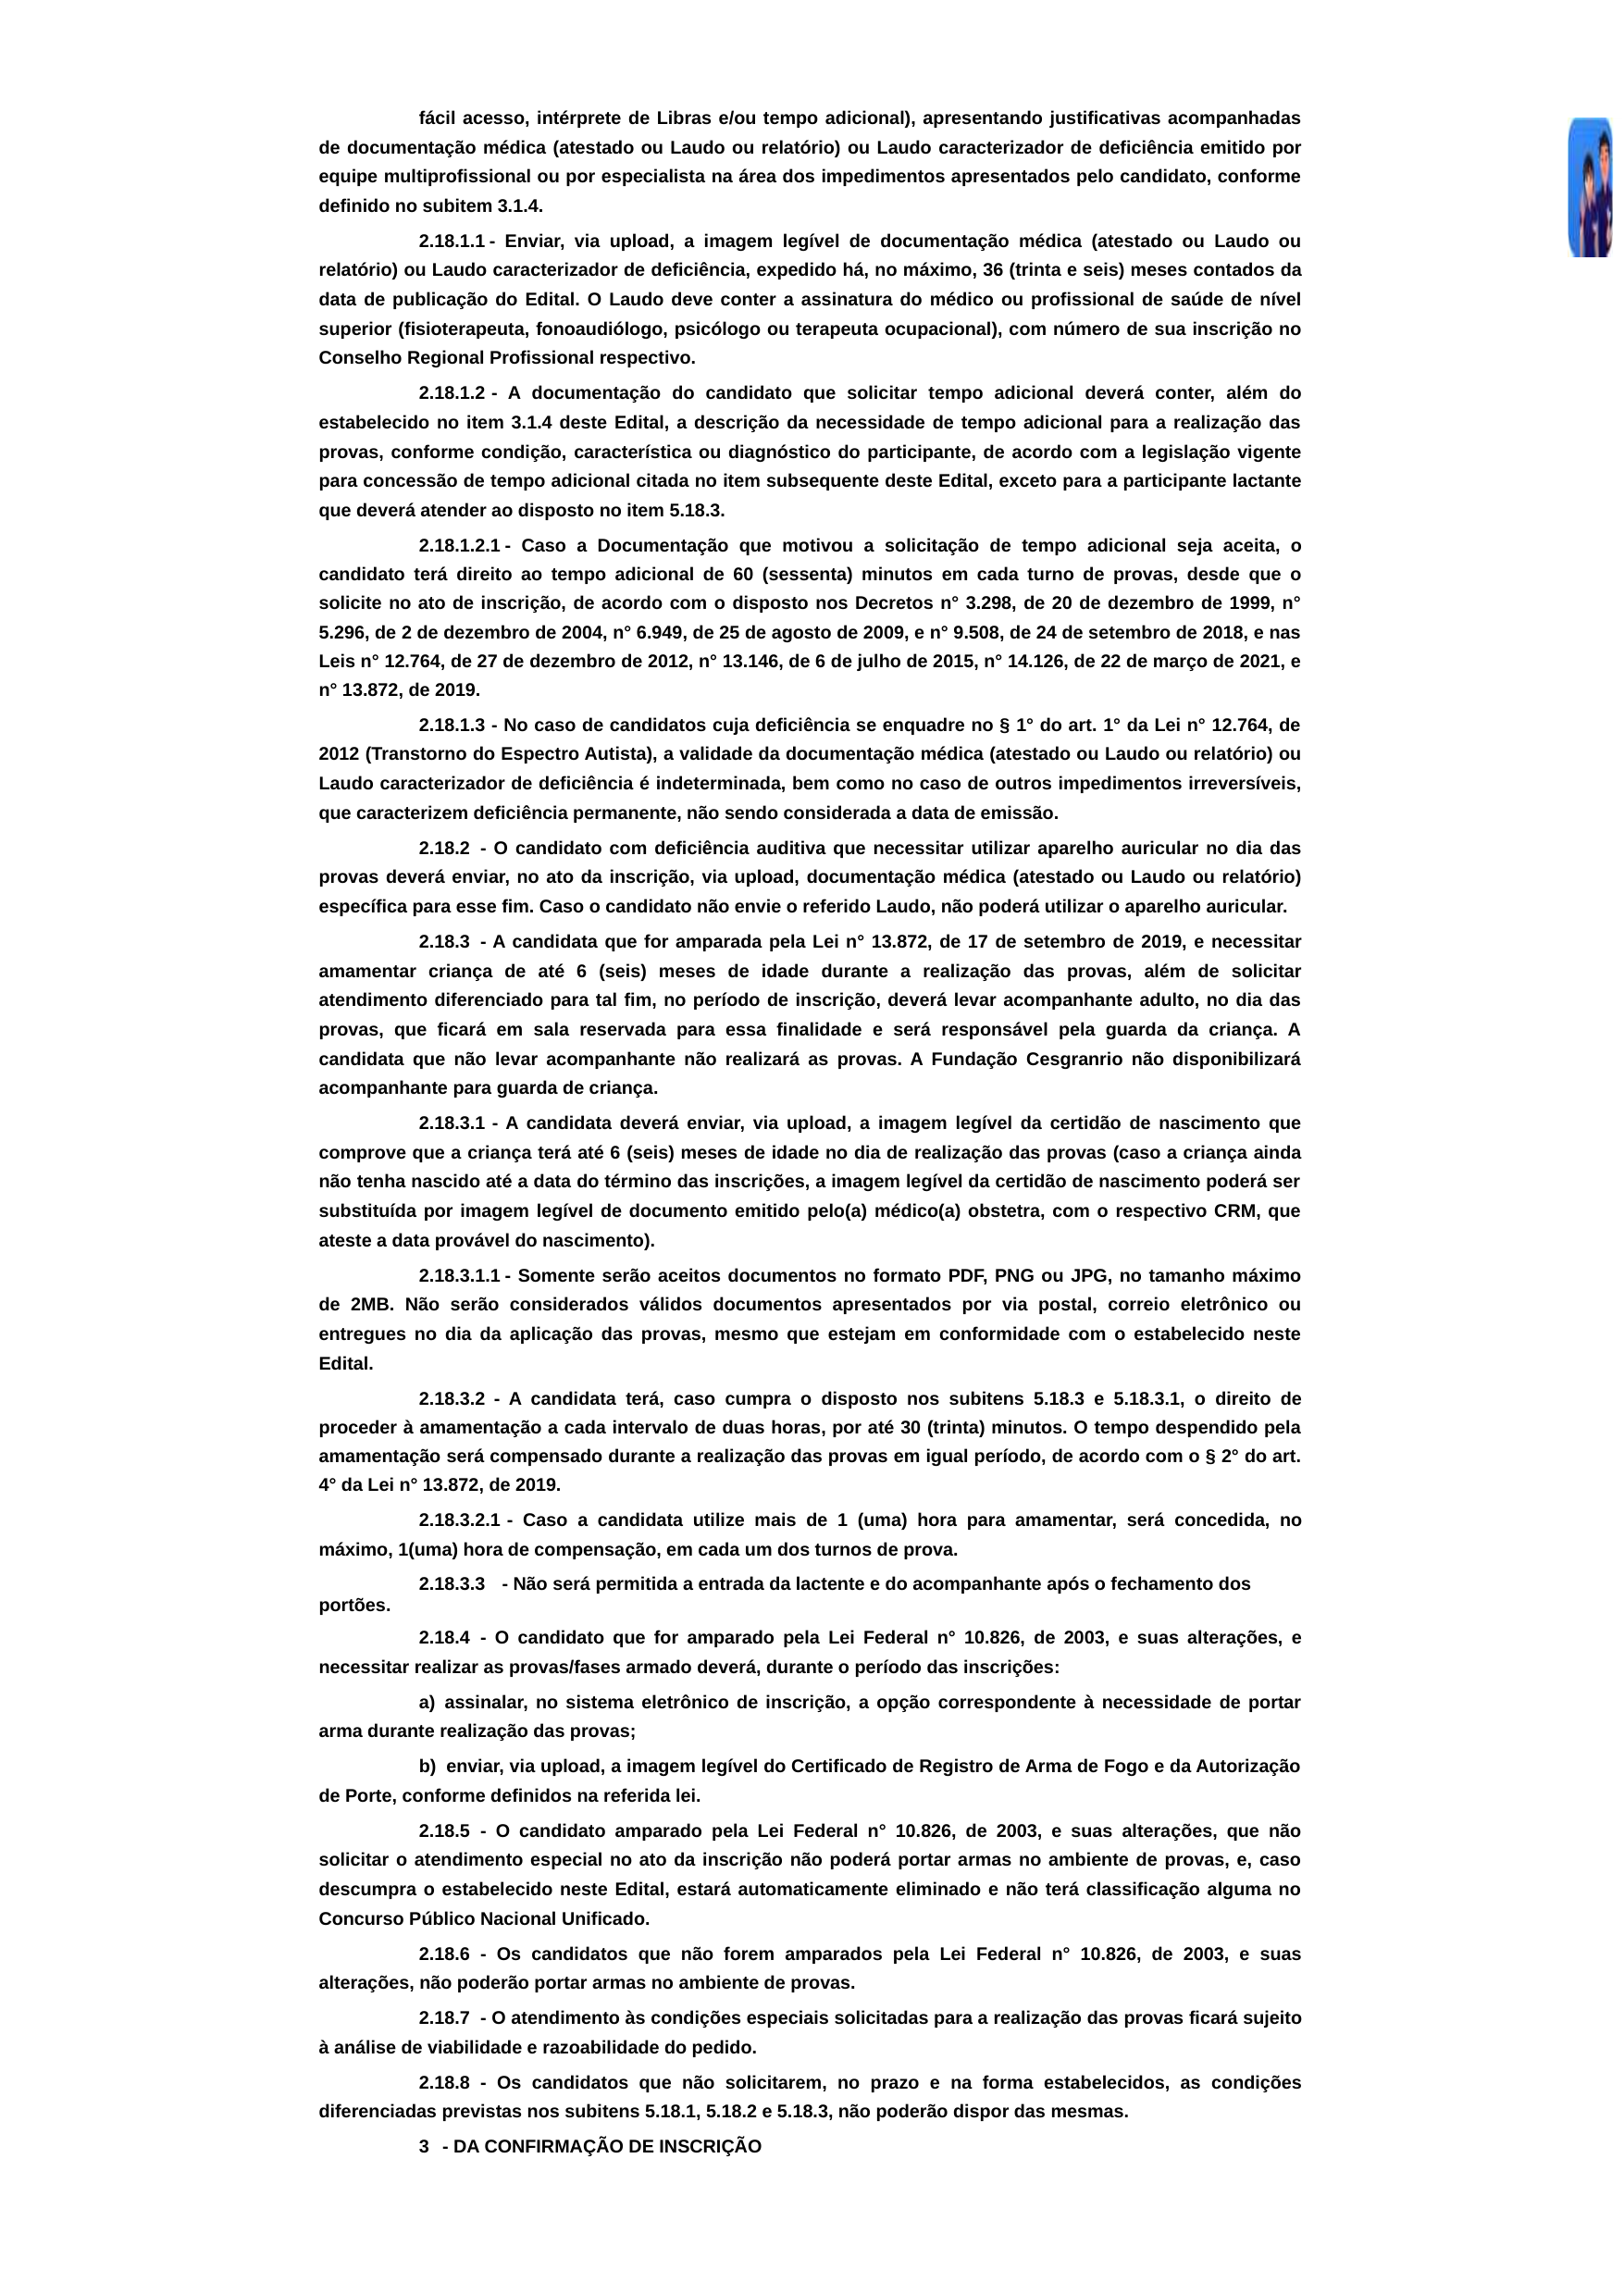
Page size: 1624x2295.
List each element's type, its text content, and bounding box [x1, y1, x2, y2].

list - O candidato com deficiência auditiva que necessitar utilizar aparelho auricular no dia das provas deverá enviar, no ato da inscrição, via upload, documentação médica (atestado ou Laudo ou relatório) específica para esse fim. Caso o candidato não envie o referido Laudo, não poderá utilizar o aparelho auricular. [318, 831, 1303, 919]
list - Somente serão aceitos documentos no formato PDF, PNG ou JPG, no tamanho máximo de 2MB. Não serão considerados válidos documentos apresentados por via postal, correio eletrônico ou entregues no dia da aplicação das provas, mesmo que estejam em conformidade com o estabelecido neste Edital. [318, 1259, 1303, 1376]
list - Caso a Documentação que motivou a solicitação de tempo adicional seja aceita, o candidato terá direito ao tempo adicional de 60 (sessenta) minutos em cada turno de provas, desde que o solicite no ato de inscrição, de acordo com o disposto nos Decretos n° 3.298, de 20 de dezembro de 1999, n° 5.296, de 2 de dezembro de 2004, n° 6.949, de 25 de agosto de 2009, e n° 9.508, de 24 de setembro de 2018, e nas Leis n° 12.764, de 27 de dezembro de 2012, n° 13.146, de 6 de julho de 2015, n° 14.126, de 22 de março de 2021, e n° 13.872, de 2019. [318, 528, 1303, 702]
list - Enviar, via upload, a imagem legível de documentação médica (atestado ou Laudo ou relatório) ou Laudo caracterizador de deficiência, expedido há, no máximo, 36 (trinta e seis) meses contados da data de publicação do Edital. O Laudo deve conter a assinatura do médico ou profissional de saúde de nível superior (fisioterapeuta, fonoaudiólogo, psicólogo ou terapeuta ocupacional), com número de sua inscrição no Conselho Regional Profissional respectivo. [318, 224, 1303, 370]
text portões. [318, 1596, 1303, 1615]
text fácil acesso, intérprete de Libras e/ou tempo adicional), apresentando justificativas acompanhadas de documentação médica (atestado ou Laudo ou relatório) ou Laudo caracterizador de deficiência emitido por equipe multiprofissional ou por especialista na área dos impedimentos apresentados pelo candidato, conforme definido no subitem 3.1.4. [318, 101, 1303, 218]
list - O atendimento às condições especiais solicitadas para a realização das provas ficará sujeito à análise de viabilidade e razoabilidade do pedido. [318, 2001, 1303, 2060]
list - A documentação do candidato que solicitar tempo adicional deverá conter, além do estabelecido no item 3.1.4 deste Edital, a descrição da necessidade de tempo adicional para a realização das provas, conforme condição, característica ou diagnóstico do participante, de acordo com a legislação vigente para concessão de tempo adicional citada no item subsequente deste Edital, exceto para a participante lactante que deverá atender ao disposto no item 5.18.3. [318, 377, 1303, 523]
list - Os candidatos que não solicitarem, no prazo e na forma estabelecidos, as condições diferenciadas previstas nos subitens 5.18.1, 5.18.2 e 5.18.3, não poderão dispor das mesmas. [318, 2066, 1303, 2124]
list - Os candidatos que não forem amparados pela Lei Federal n° 10.826, de 2003, e suas alterações, não poderão portar armas no ambiente de provas. [318, 1937, 1303, 1995]
list - O candidato que for amparado pela Lei Federal n° 10.826, de 2003, e suas alterações, e necessitar realizar as provas/fases armado deverá, durante o período das inscrições: [318, 1620, 1303, 1679]
list - Caso a candidata utilize mais de 1 (uma) hora para amamentar, será concedida, no máximo, 1(uma) hora de compensação, em cada um dos turnos de prova. [318, 1503, 1303, 1561]
list - A candidata deverá enviar, via upload, a imagem legível da certidão de nascimento que comprove que a criança terá até 6 (seis) meses de idade no dia de realização das provas (caso a criança ainda não tenha nascido até a data do término das inscrições, a imagem legível da certidão de nascimento poderá ser substituída por imagem legível de documento emitido pelo(a) médico(a) obstetra, com o respectivo CRM, que ateste a data provável do nascimento). [318, 1106, 1303, 1253]
list - No caso de candidatos cuja deficiência se enquadre no § 1° do art. 1° da Lei n° 12.764, de 2012 (Transtorno do Espectro Autista), a validade da documentação médica (atestado ou Laudo ou relatório) ou Laudo caracterizador de deficiência é indeterminada, bem como no caso de outros impedimentos irreversíveis, que caracterizem deficiência permanente, não sendo considerada a data de emissão. [318, 708, 1303, 825]
list - O candidato amparado pela Lei Federal n° 10.826, de 2003, e suas alterações, que não solicitar o atendimento especial no ato da inscrição não poderá portar armas no ambiente de provas, e, caso descumpra o estabelecido neste Edital, estará automaticamente eliminado e não terá classificação alguma no Concurso Público Nacional Unificado. [318, 1814, 1303, 1931]
list - Não será permitida a entrada da lactente e do acompanhante após o fechamento dos [318, 1576, 1303, 1594]
list - A candidata terá, caso cumpra o disposto nos subitens 5.18.3 e 5.18.3.1, o direito de proceder à amamentação a cada intervalo de duas horas, por até 30 (trinta) minutos. O tempo despendido pela amamentação será compensado durante a realização das provas em igual período, de acordo com o § 2° do art. 4° da Lei n° 13.872, de 2019. [318, 1382, 1303, 1497]
list - DA CONFIRMAÇÃO DE INSCRIÇÃO [318, 2139, 1303, 2157]
list enviar, via upload, a imagem legível do Certificado de Registro de Arma de Fogo e da Autorização de Porte, conforme definidos na referida lei. [318, 1749, 1303, 1808]
list - A candidata que for amparada pela Lei n° 13.872, de 17 de setembro de 2019, e necessitar amamentar criança de até 6 (seis) meses de idade durante a realização das provas, além de solicitar atendimento diferenciado para tal fim, no período de inscrição, deverá levar acompanhante adulto, no dia das provas, que ficará em sala reservada para essa finalidade e será responsável pela guarda da criança. A candidata que não levar acompanhante não realizará as provas. A Fundação Cesgranrio não disponibilizará acompanhante para guarda de criança. [318, 924, 1303, 1100]
list assinalar, no sistema eletrônico de inscrição, a opção correspondente à necessidade de portar arma durante realização das provas; [318, 1685, 1303, 1743]
